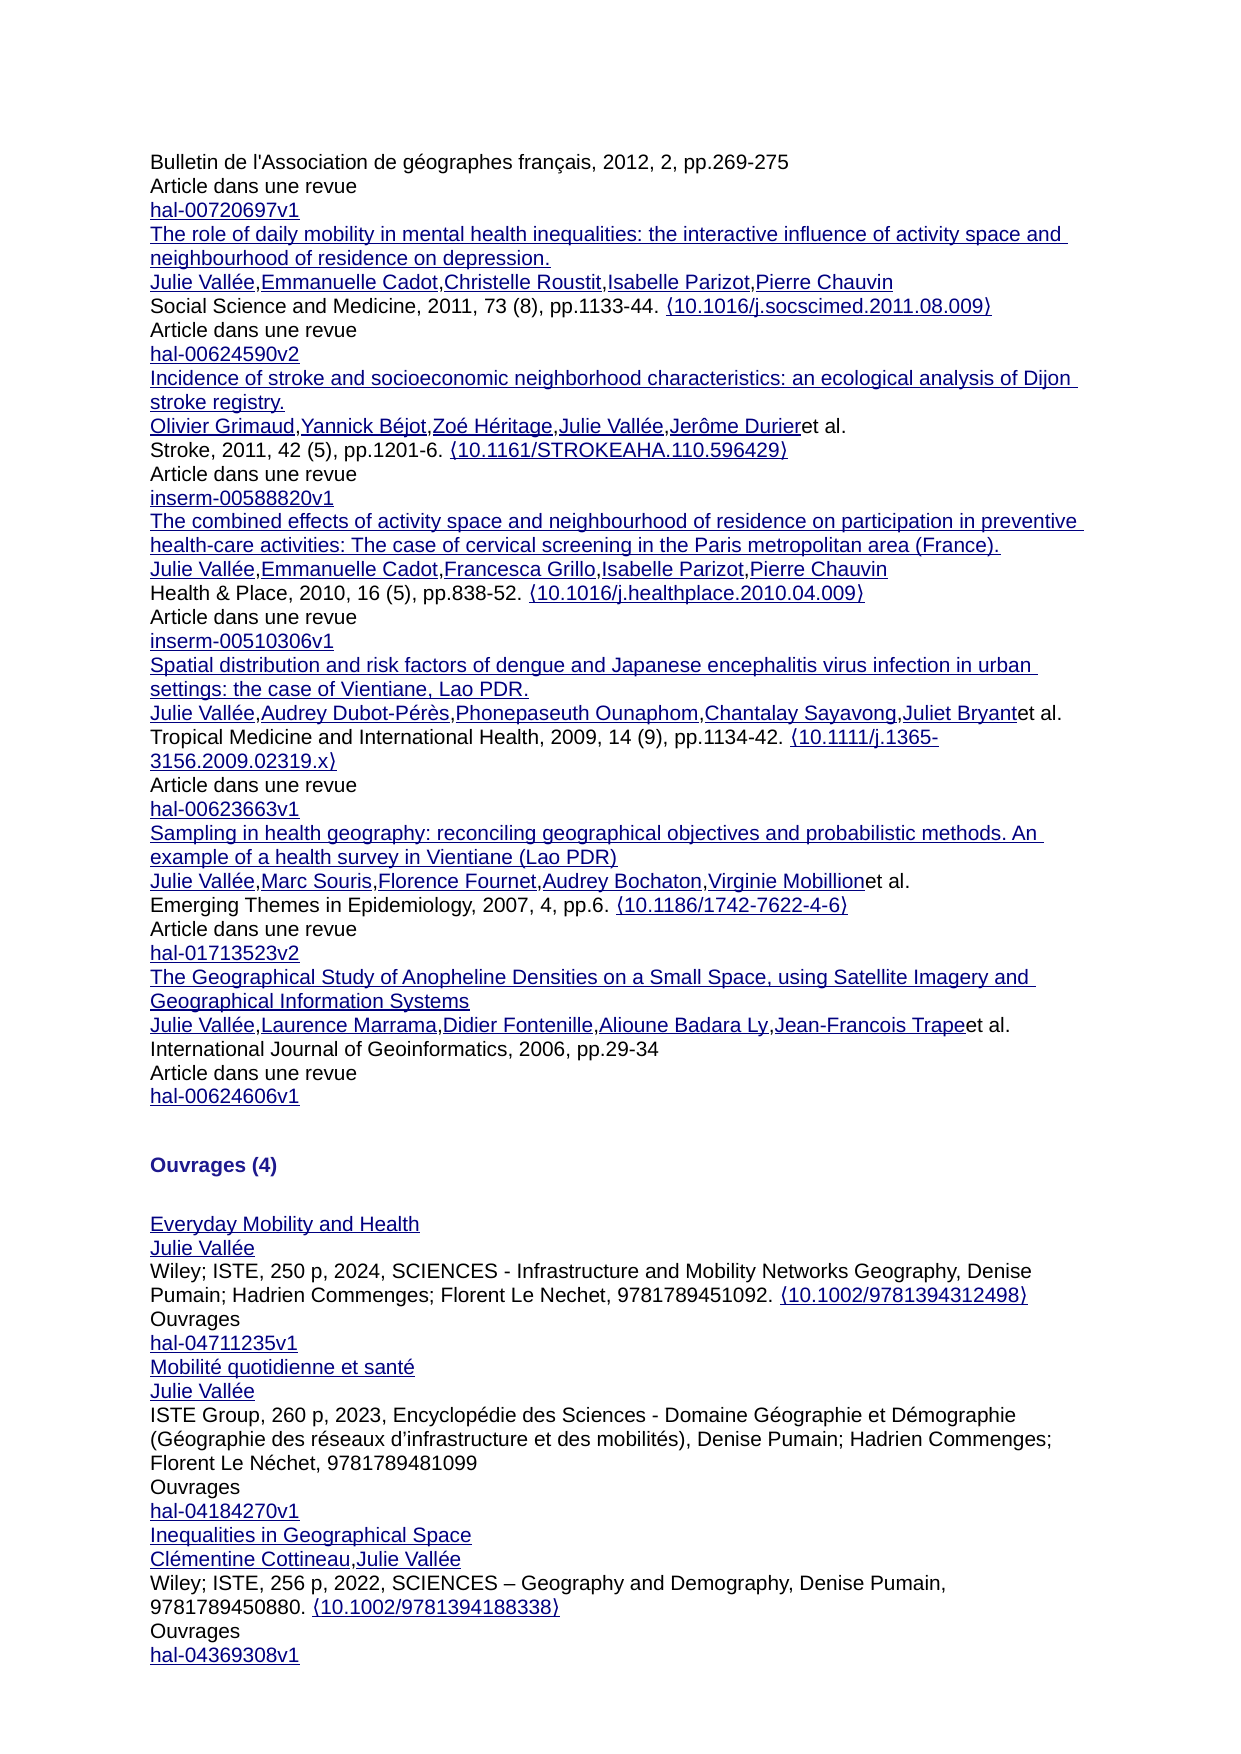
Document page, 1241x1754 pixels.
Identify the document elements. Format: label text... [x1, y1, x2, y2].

table_cell The role of daily mobility in mental health inequalities: the interactive influence of activity space and neighbourhood of residence on depression. Julie Vallée,Emmanuelle Cadot,Christelle Roustit,Isabelle Parizot,Pierre Chauvin Social Science and Medicine, 2011, 73 (8), pp.1133-44. ⟨10.1016/j.socscimed.2011.08.009⟩ Article dans une revue hal-00624590v2 [150, 222, 1090, 366]
table_cell Sampling in health geography: reconciling geographical objectives and probabilistic methods. An example of a health survey in Vientiane (Lao PDR) Julie Vallée,Marc Souris,Florence Fournet,Audrey Bochaton,Virginie Mobillionet al. Emerging Themes in Epidemiology, 2007, 4, pp.6. ⟨10.1186/1742-7622-4-6⟩ Article dans une revue hal-01713523v2 [150, 821, 1090, 964]
table_cell Mobilité quotidienne et santé Julie Vallée ISTE Group, 260 p, 2023, Encyclopédie des Sciences - Domaine Géographie et Démographie (Géographie des réseaux d’infrastructure et des mobilités), Denise Pumain; Hadrien Commenges; Florent Le Néchet, 9781789481099 Ouvrages hal-04184270v1 [150, 1355, 1090, 1523]
table_cell The combined effects of activity space and neighbourhood of residence on participation in preventive health-care activities: The case of cervical screening in the Paris metropolitan area (France). Julie Vallée,Emmanuelle Cadot,Francesca Grillo,Isabelle Parizot,Pierre Chauvin Health & Place, 2010, 16 (5), pp.838-52. ⟨10.1016/j.healthplace.2010.04.009⟩ Article dans une revue inserm-00510306v1 [150, 509, 1090, 653]
table_cell Bulletin de l'Association de géographes français, 2012, 2, pp.269-275 Article dans une revue hal-00720697v1 [150, 150, 1090, 222]
table_cell Spatial distribution and risk factors of dengue and Japanese encephalitis virus infection in urban settings: the case of Vientiane, Lao PDR. Julie Vallée,Audrey Dubot-Pérès,Phonepaseuth Ounaphom,Chantalay Sayavong,Juliet Bryantet al. Tropical Medicine and International Health, 2009, 14 (9), pp.1134-42. ⟨10.1111/j.1365-3156.2009.02319.x⟩ Article dans une revue hal-00623663v1 [150, 653, 1090, 821]
table_cell The Geographical Study of Anopheline Densities on a Small Space, using Satellite Imagery and Geographical Information Systems Julie Vallée,Laurence Marrama,Didier Fontenille,Alioune Badara Ly,Jean-Francois Trapeet al. International Journal of Geoinformatics, 2006, pp.29-34 Article dans une revue hal-00624606v1 [150, 965, 1090, 1108]
table_cell Incidence of stroke and socioeconomic neighborhood characteristics: an ecological analysis of Dijon stroke registry. Olivier Grimaud,Yannick Béjot,Zoé Héritage,Julie Vallée,Jerôme Durieret al. Stroke, 2011, 42 (5), pp.1201-6. ⟨10.1161/STROKEAHA.110.596429⟩ Article dans une revue inserm-00588820v1 [150, 366, 1090, 509]
subtitle Ouvrages (4) [150, 1153, 1090, 1177]
table_header Everyday Mobility and Health Julie Vallée Wiley; ISTE, 250 p, 2024, SCIENCES - Infrastructure and Mobility Networks Geography, Denise Pumain; Hadrien Commenges; Florent Le Nechet, 9781789451092. ⟨10.1002/9781394312498⟩ Ouvrages hal-04711235v1 [150, 1211, 1090, 1355]
table_cell Inequalities in Geographical Space Clémentine Cottineau,Julie Vallée Wiley; ISTE, 256 p, 2022, SCIENCES – Geography and Demography, Denise Pumain, 9781789450880. ⟨10.1002/9781394188338⟩ Ouvrages hal-04369308v1 [150, 1523, 1090, 1667]
